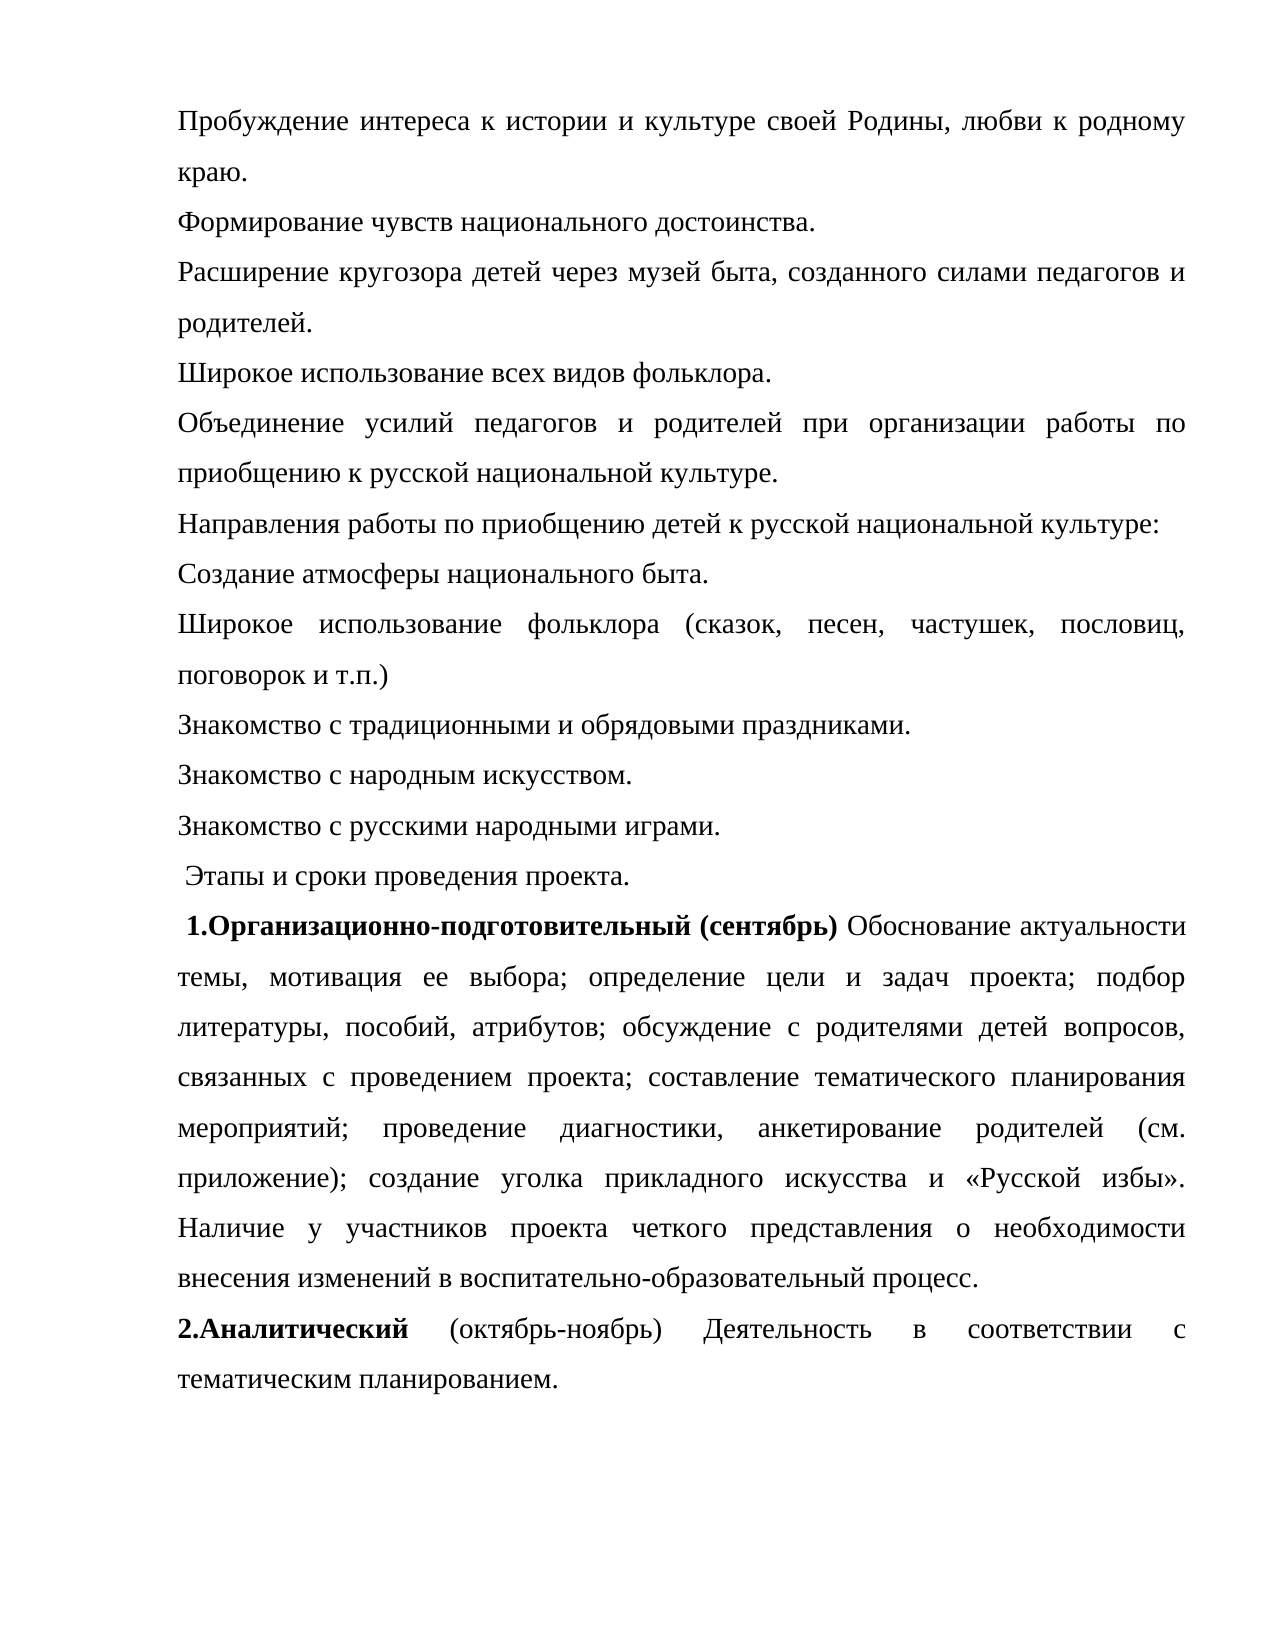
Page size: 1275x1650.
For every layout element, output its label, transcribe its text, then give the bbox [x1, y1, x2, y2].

text Широкое использование всех видов фольклора. [177, 355, 1186, 388]
text Направления работы по приобщению детей к русской национальной культуре: [177, 506, 1186, 539]
text 2.Аналитический (октябрь-ноябрь) Деятельность в соответствии с тематическим планированием. [177, 1311, 1186, 1395]
text Знакомство с народным искусством. [177, 757, 1186, 791]
text Формирование чувств национального достоинства. [177, 204, 1186, 238]
text Расширение кругозора детей через музей быта, созданного силами педагогов и родителей. [177, 254, 1186, 338]
text Этапы и сроки проведения проекта. [177, 858, 1186, 892]
text Широкое использование фольклора (сказок, песен, частушек, пословиц, поговорок и т.п.) [177, 607, 1186, 690]
text Пробуждение интереса к истории и культуре своей Родины, любви к родному краю. [177, 103, 1186, 187]
text Создание атмосферы национального быта. [177, 556, 1186, 590]
text Объединение усилий педагогов и родителей при организации работы по приобщению к русской национальной культуре. [177, 405, 1186, 489]
text 1.Организационно-подготовительный (сентябрь) Обоснование актуальности темы, мотивация ее выбора; определение цели и задач проекта; подбор литературы, пособий, атрибутов; обсуждение с родителями детей вопросов, связанных с проведением проекта; составление тематического планирования мероприятий; проведение диагностики, анкетирование родителей (см. приложение); создание уголка прикладного искусства и «Русской избы». Наличие у участников проекта четкого представления о необходимости внесения изменений в воспитательно-образовательный процесс. [177, 908, 1186, 1294]
text Знакомство с русскими народными играми. [177, 808, 1186, 841]
text Знакомство с традиционными и обрядовыми праздниками. [177, 707, 1186, 741]
